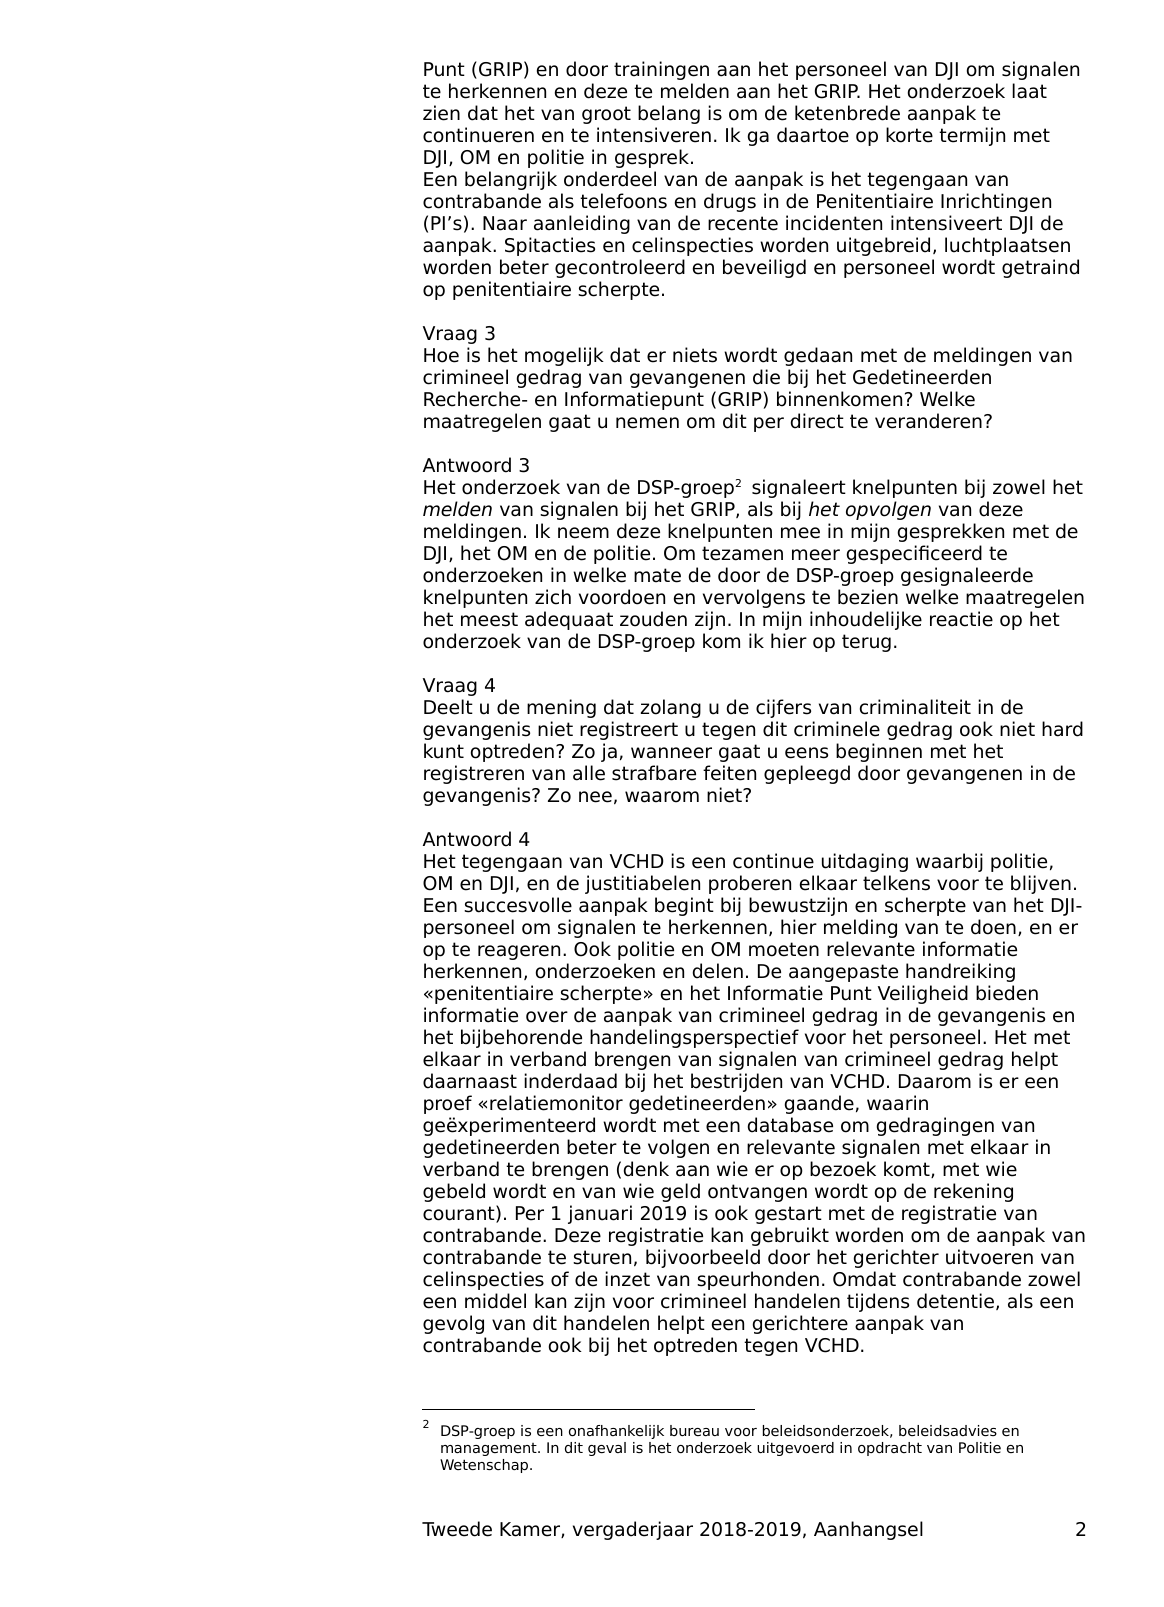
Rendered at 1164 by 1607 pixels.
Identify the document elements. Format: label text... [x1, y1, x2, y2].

text Hoe is het mogelijk dat er niets wordt gedaan met de meldingen van crimineel gedrag van gevangenen die bij het Gedetineerden Recherche- en Informatiepunt (GRIP) binnenkomen? Welke maatregelen gaat u nemen om dit per direct te veranderen? [422, 345, 1087, 433]
text Deelt u de mening dat zolang u de cijfers van criminaliteit in de gevangenis niet registreert u tegen dit criminele gedrag ook niet hard kunt optreden? Zo ja, wanneer gaat u eens beginnen met het registreren van alle strafbare feiten gepleegd door gevangenen in de gevangenis? Zo nee, waarom niet? [422, 697, 1087, 807]
text Punt (GRIP) en door trainingen aan het personeel van DJI om signalen te herkennen en deze te melden aan het GRIP. Het onderzoek laat zien dat het van groot belang is om de ketenbrede aanpak te continueren en te intensiveren. Ik ga daartoe op korte termijn met DJI, OM en politie in gesprek. [422, 59, 1087, 169]
text Vraag 4 [422, 675, 1087, 697]
text Het onderzoek van de DSP-groep signaleert knelpunten bij zowel het melden van signalen bij het GRIP, als bij het opvolgen van deze meldingen. Ik neem deze knelpunten mee in mijn gesprekken met de DJI, het OM en de politie. Om tezamen meer gespecificeerd te onderzoeken in welke mate de door de DSP-groep gesignaleerde knelpunten zich voordoen en vervolgens te bezien welke maatregelen het meest adequaat zouden zijn. In mijn inhoudelijke reactie op het onderzoek van de DSP-groep kom ik hier op terug. [422, 477, 1087, 653]
text DSP-groep is een onafhankelijk bureau voor beleidsonderzoek, beleidsadvies en management. In dit geval is het onderzoek uitgevoerd in opdracht van Politie en Wetenschap. [422, 1418, 1087, 1474]
text Het tegengaan van VCHD is een continue uitdaging waarbij politie, OM en DJI, en de justitiabelen proberen elkaar telkens voor te blijven. Een succesvolle aanpak begint bij bewustzijn en scherpte van het DJI-personeel om signalen te herkennen, hier melding van te doen, en er op te reageren. Ook politie en OM moeten relevante informatie herkennen, onderzoeken en delen. De aangepaste handreiking «penitentiaire scherpte» en het Informatie Punt Veiligheid bieden informatie over de aanpak van crimineel gedrag in de gevangenis en het bijbehorende handelingsperspectief voor het personeel. Het met elkaar in verband brengen van signalen van crimineel gedrag helpt daarnaast inderdaad bij het bestrijden van VCHD. Daarom is er een proef «relatiemonitor gedetineerden» gaande, waarin geëxperimenteerd wordt met een database om gedragingen van gedetineerden beter te volgen en relevante signalen met elkaar in verband te brengen (denk aan wie er op bezoek komt, met wie gebeld wordt en van wie geld ontvangen wordt op de rekening courant). Per 1 januari 2019 is ook gestart met de registratie van contrabande. Deze registratie kan gebruikt worden om de aanpak van contrabande te sturen, bijvoorbeeld door het gerichter uitvoeren van celinspecties of de inzet van speurhonden. Omdat contrabande zowel een middel kan zijn voor crimineel handelen tijdens detentie, als een gevolg van dit handelen helpt een gerichtere aanpak van contrabande ook bij het optreden tegen VCHD. [422, 851, 1087, 1357]
text Antwoord 4 [422, 829, 1087, 851]
text Antwoord 3 [422, 455, 1087, 477]
text Een belangrijk onderdeel van de aanpak is het tegengaan van contrabande als telefoons en drugs in de Penitentiaire Inrichtingen (PI’s). Naar aanleiding van de recente incidenten intensiveert DJI de aanpak. Spitacties en celinspecties worden uitgebreid, luchtplaatsen worden beter gecontroleerd en beveiligd en personeel wordt getraind op penitentiaire scherpte. [422, 169, 1087, 301]
text Vraag 3 [422, 323, 1087, 345]
